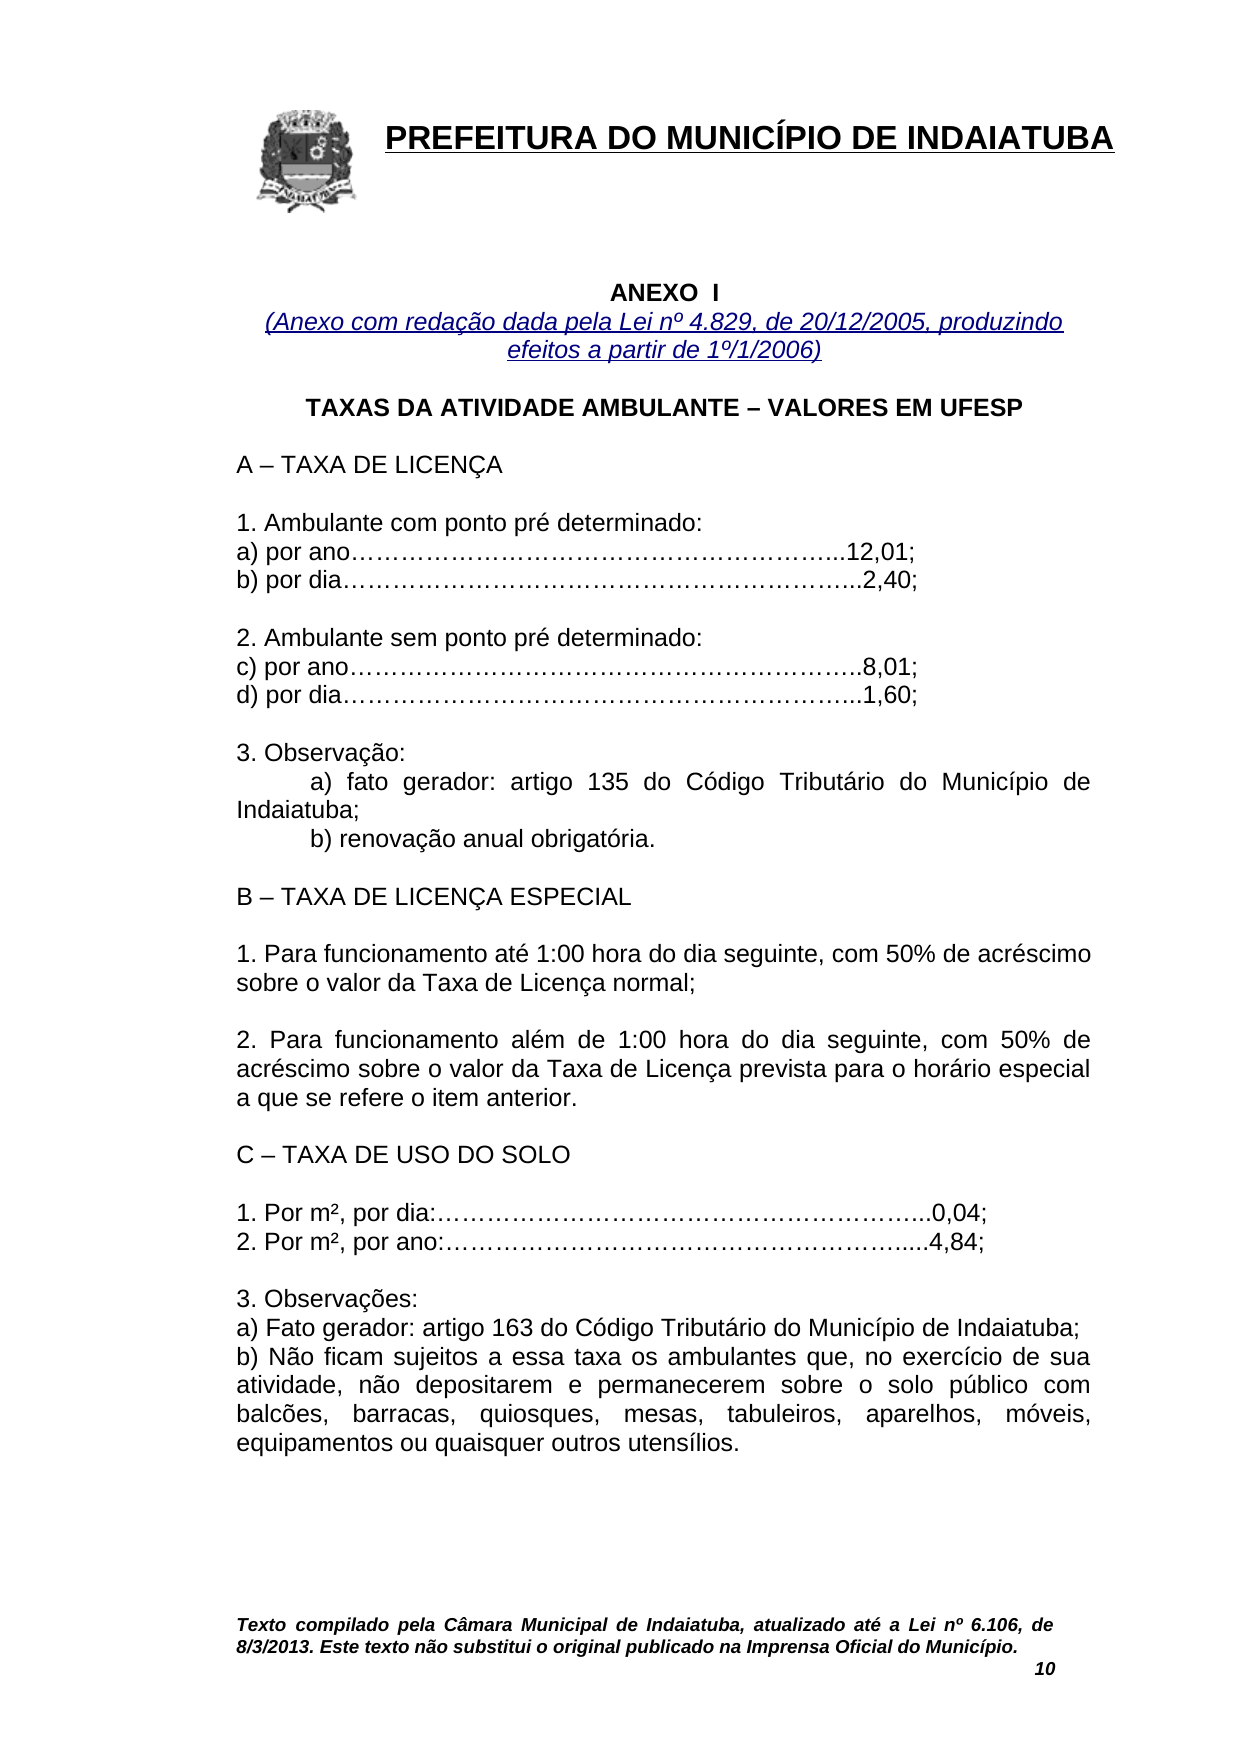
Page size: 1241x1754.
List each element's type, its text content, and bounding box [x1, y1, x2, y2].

text a) Fato gerador: artigo 163 do Código Tributário do Município de Indaiatuba; [236, 1313, 1092, 1342]
text a) por ano…………………………………………………...12,01; [236, 537, 1092, 565]
text (Anexo com redação dada pela Lei nº 4.829, de 20/12/2005, produzindo efeitos a partir de 1º/1/2006) [236, 307, 1092, 364]
text 1. Por m², por dia:…………………………………………………...0,04; [236, 1198, 1092, 1227]
text ANEXO I [236, 278, 1092, 307]
text b) renovação anual obrigatória. [236, 824, 1092, 853]
text b) por dia……………………………………………………...2,40; [236, 565, 1092, 594]
text A – TAXA DE LICENÇA [236, 450, 1092, 479]
text c) por ano……………………………………………………..8,01; [236, 652, 1092, 680]
text 2. Para funcionamento além de 1:00 hora do dia seguinte, com 50% de acréscimo sobre o valor da Taxa de Licença prevista para o horário especial a que se refere o item anterior. [236, 1025, 1092, 1112]
text d) por dia……………………………………………………...1,60; [236, 680, 1092, 709]
text TAXAS DA ATIVIDADE AMBULANTE – VALORES EM UFESP [236, 393, 1092, 422]
text 1. Ambulante com ponto pré determinado: [236, 508, 1092, 537]
text 1. Para funcionamento até 1:00 hora do dia seguinte, com 50% de acréscimo sobre o valor da Taxa de Licença normal; [236, 939, 1092, 997]
text a) fato gerador: artigo 135 do Código Tributário do Município de Indaiatuba; [236, 767, 1092, 824]
text 2. Ambulante sem ponto pré determinado: [236, 623, 1092, 652]
text b) Não ficam sujeitos a essa taxa os ambulantes que, no exercício de sua atividade, não depositarem e permanecerem sobre o solo público com balcões, barracas, quiosques, mesas, tabuleiros, aparelhos, móveis, equipamentos ou quaisquer outros utensílios. [236, 1342, 1092, 1457]
text 3. Observações: [236, 1284, 1092, 1313]
text B – TAXA DE LICENÇA ESPECIAL [236, 882, 1092, 910]
text C – TAXA DE USO DO SOLO [236, 1140, 1092, 1169]
text 3. Observação: [236, 738, 1092, 767]
text 2. Por m², por ano:……………………………………………….....4,84; [236, 1227, 1092, 1255]
